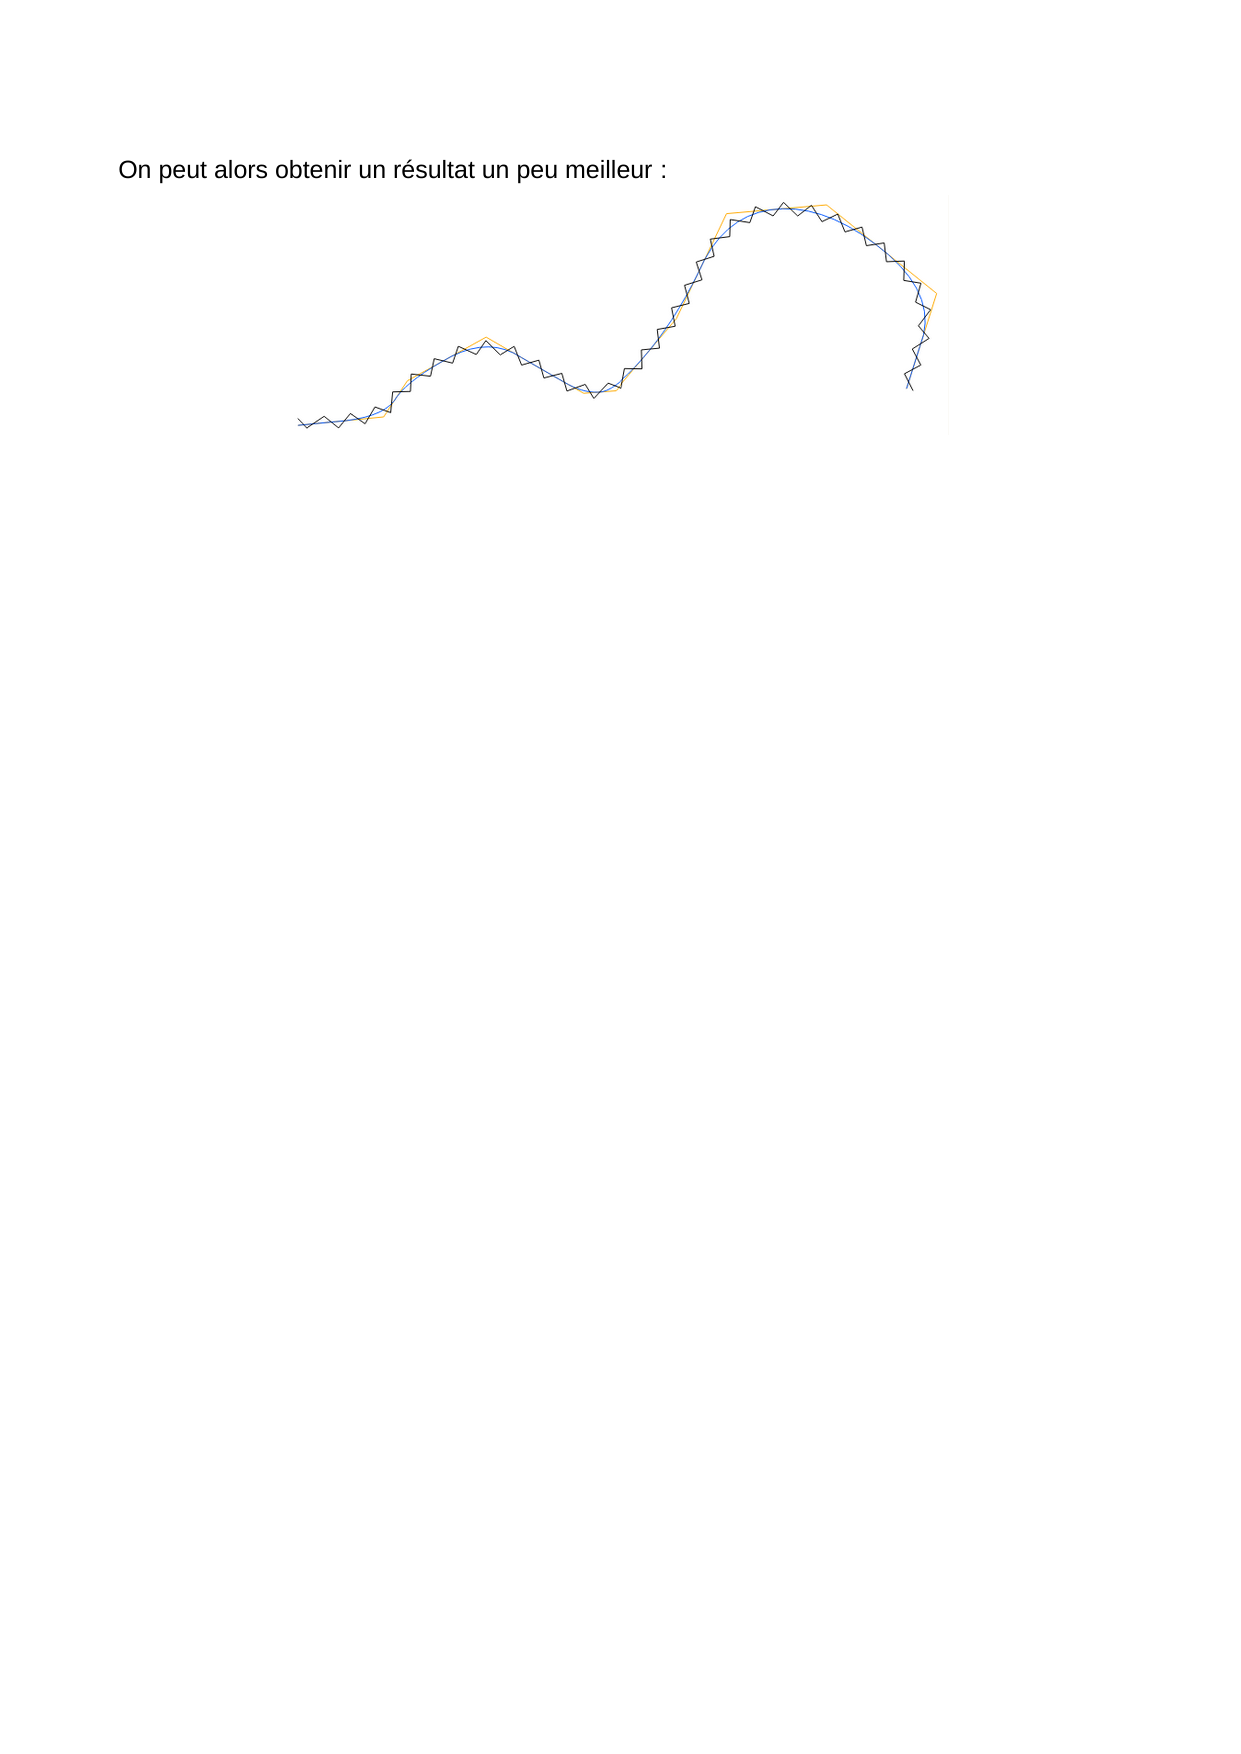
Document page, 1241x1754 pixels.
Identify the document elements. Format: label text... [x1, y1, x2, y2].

text On peut alors obtenir un résultat un peu meilleur : [118, 154, 1122, 183]
picture [291, 195, 949, 435]
